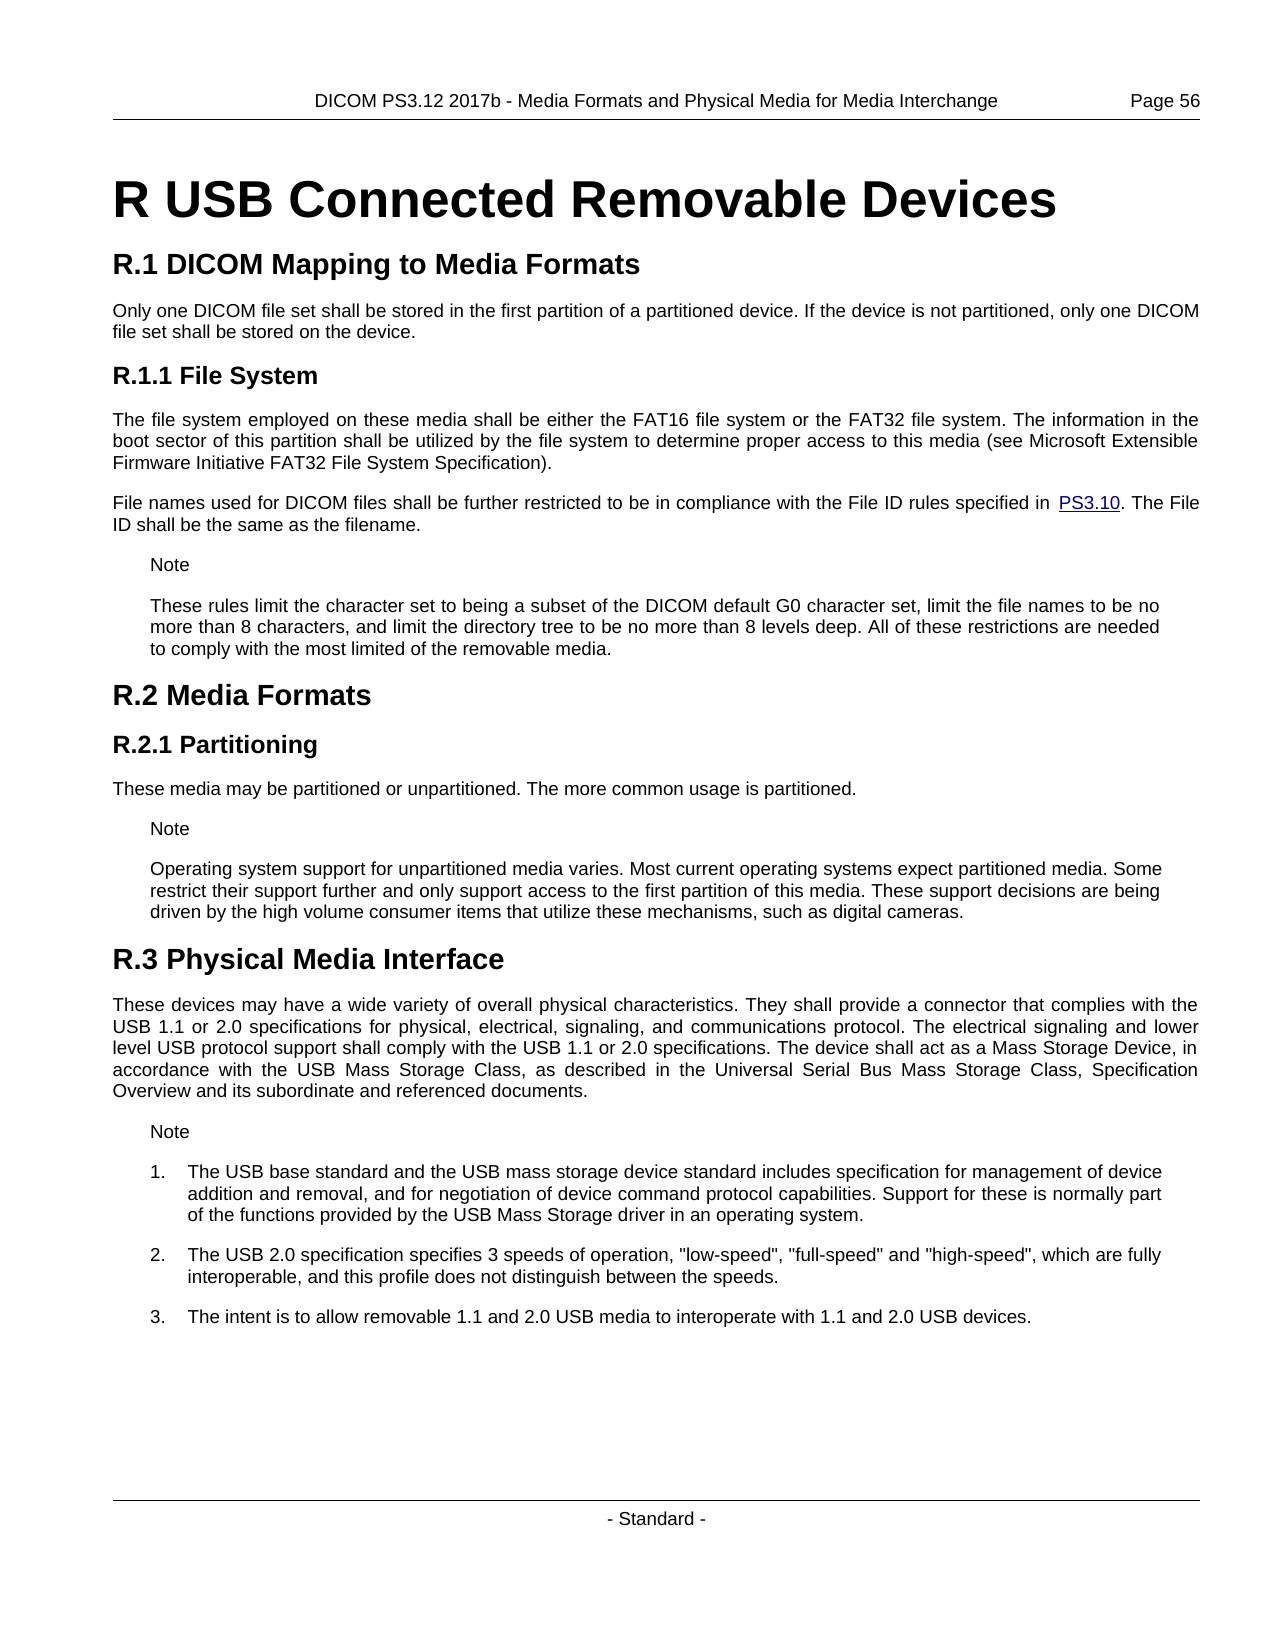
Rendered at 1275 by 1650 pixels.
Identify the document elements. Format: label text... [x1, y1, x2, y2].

text R.1 DICOM Mapping to Media Formats [112, 247, 1200, 281]
text Only one DICOM file set shall be stored in the first partition of a partitioned device. If the device is not partitioned, only one DICOM file set shall be stored on the device. [112, 299, 1200, 342]
list The intent is to allow removable 1.1 and 2.0 USB media to interoperate with 1.1 and 2.0 USB devices. [150, 1306, 1162, 1328]
text These media may be partitioned or unpartitioned. The more common usage is partitioned. [112, 778, 1200, 799]
text R.2 Media Formats [112, 678, 1200, 711]
text R.1.1 File System [112, 361, 1200, 390]
text Note [150, 1121, 1162, 1142]
text Note [150, 554, 1162, 576]
text R.3 Physical Media Interface [112, 942, 1200, 975]
text The file system employed on these media shall be either the FAT16 file system or the FAT32 file system. The information in the boot sector of this partition shall be utilized by the file system to determine proper access to this media (see Microsoft Extensible Firmware Initiative FAT32 File System Specification). [112, 409, 1200, 473]
text Operating system support for unpartitioned media varies. Most current operating systems expect partitioned media. Some restrict their support further and only support access to the first partition of this media. These support decisions are being driven by the high volume consumer items that utilize these mechanisms, such as digital cameras. [150, 858, 1162, 923]
text R.2.1 Partitioning [112, 730, 1200, 759]
text These rules limit the character set to being a subset of the DICOM default G0 character set, limit the file names to be no more than 8 characters, and limit the directory tree to be no more than 8 levels deep. All of these restrictions are needed to comply with the most limited of the removable media. [150, 594, 1162, 659]
list The USB 2.0 specification specifies 3 speeds of operation, "low-speed", "full-speed" and "high-speed", which are fully interoperable, and this profile does not distinguish between the speeds. [150, 1244, 1162, 1287]
text File names used for DICOM files shall be further restricted to be in compliance with the File ID rules specified in PS3.10. The File ID shall be the same as the filename. [112, 492, 1200, 535]
list The USB base standard and the USB mass storage device standard includes specification for management of device addition and removal, and for negotiation of device command protocol capabilities. Support for these is normally part of the functions provided by the USB Mass Storage driver in an operating system. [150, 1161, 1162, 1226]
text R USB Connected Removable Devices [112, 169, 1200, 228]
text These devices may have a wide variety of overall physical characteristics. They shall provide a connector that complies with the USB 1.1 or 2.0 specifications for physical, electrical, signaling, and communications protocol. The electrical signaling and lower level USB protocol support shall comply with the USB 1.1 or 2.0 specifications. The device shall act as a Mass Storage Device, in accordance with the USB Mass Storage Class, as described in the Universal Serial Bus Mass Storage Class, Specification Overview and its subordinate and referenced documents. [112, 994, 1200, 1102]
text Note [150, 818, 1162, 839]
